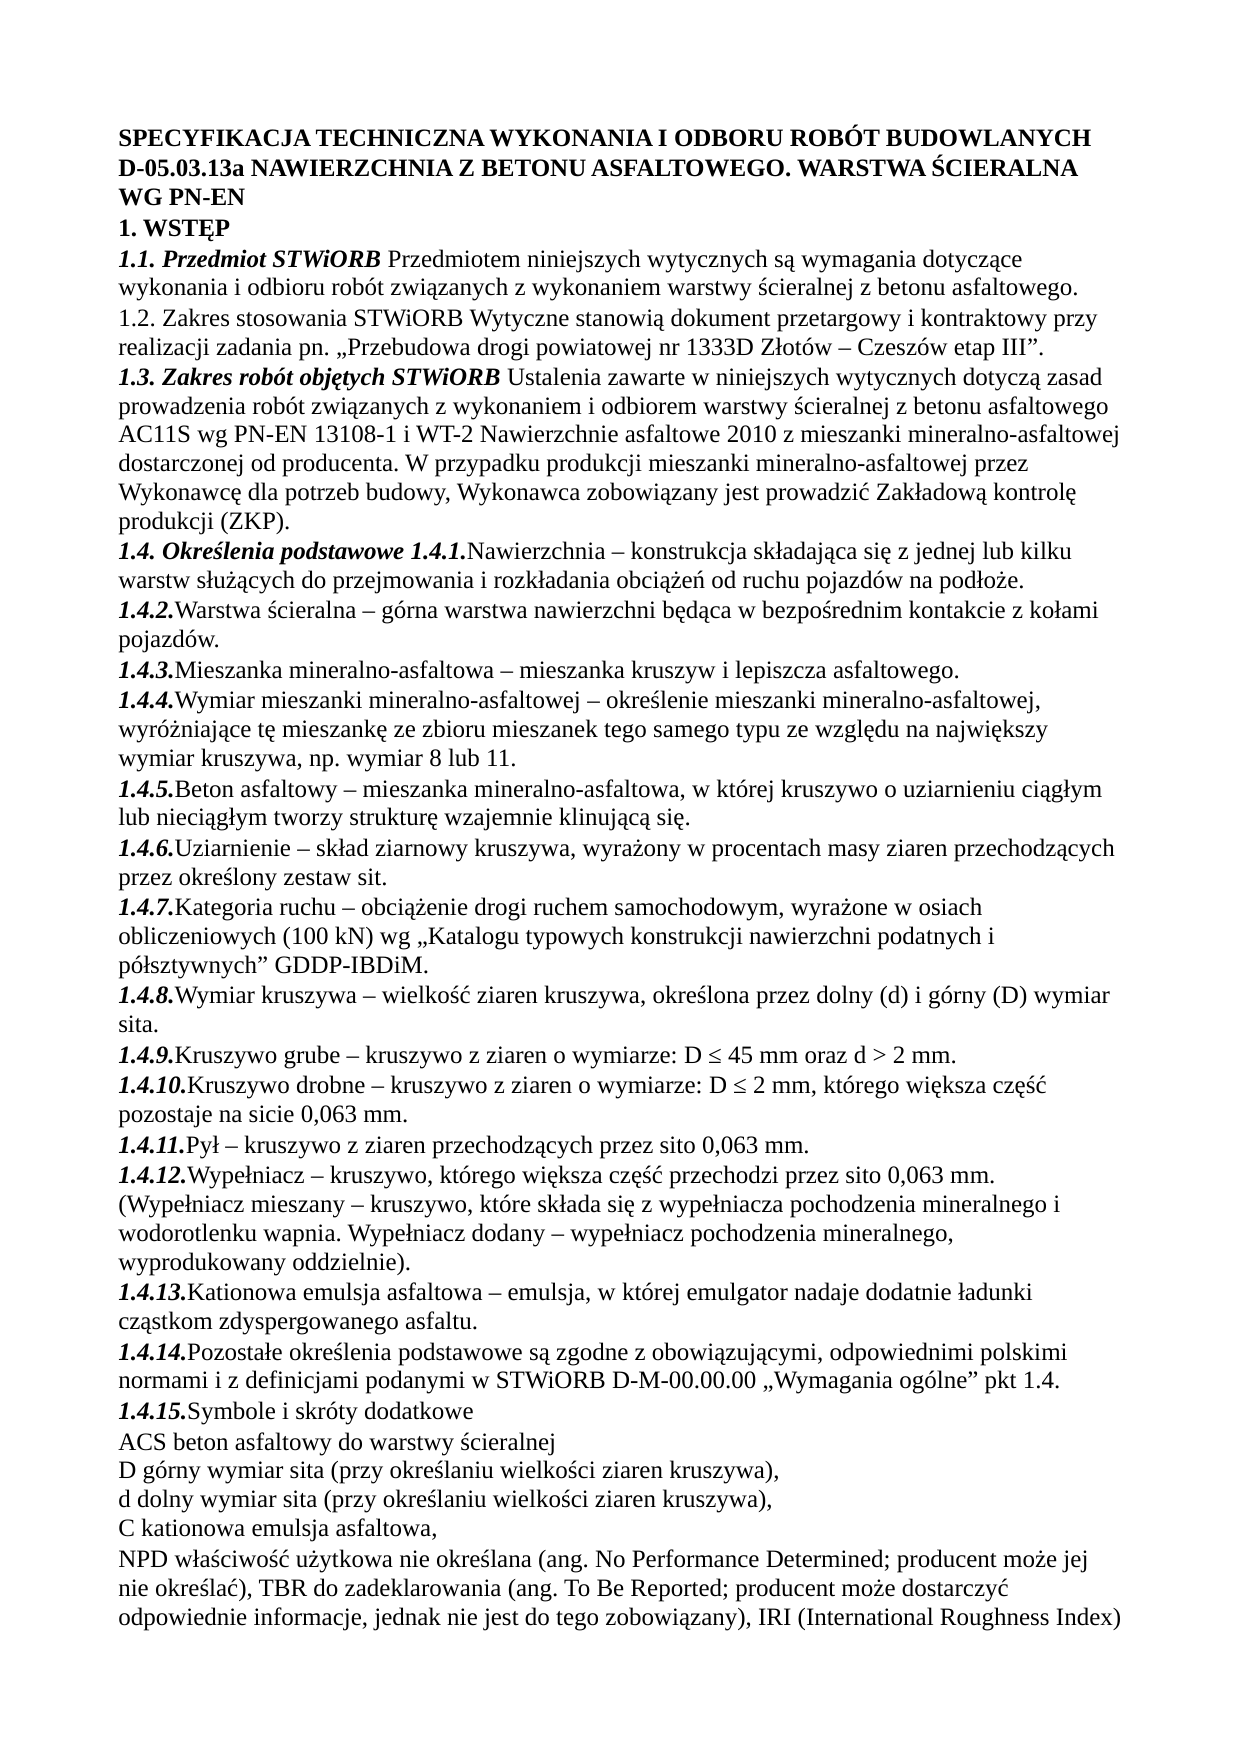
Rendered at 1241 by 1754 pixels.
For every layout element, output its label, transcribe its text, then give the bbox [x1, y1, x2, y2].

text SPECYFIKACJA TECHNICZNA WYKONANIA I ODBORU ROBÓT BUDOWLANYCH [118, 123, 1122, 151]
text d dolny wymiar sita (przy określaniu wielkości ziaren kruszywa), [118, 1484, 1122, 1513]
text 1.4.3.Mieszanka mineralno-asfaltowa – mieszanka kruszyw i lepiszcza asfaltowego. [118, 655, 1122, 684]
text 1.4.6.Uziarnienie – skład ziarnowy kruszywa, wyrażony w procentach masy ziaren przechodzących przez określony zestaw sit. [118, 833, 1122, 891]
text 1.4.2.Warstwa ścieralna – górna warstwa nawierzchni będąca w bezpośrednim kontakcie z kołami pojazdów. [118, 596, 1122, 653]
text C kationowa emulsja asfaltowa, [118, 1513, 1122, 1542]
text 1.4.11.Pył – kruszywo z ziaren przechodzących przez sito 0,063 mm. [118, 1130, 1122, 1159]
text D-05.03.13a NAWIERZCHNIA Z BETONU ASFALTOWEGO. WARSTWA ŚCIERALNA WG PN-EN [118, 153, 1122, 211]
text 1.1. Przedmiot STWiORB Przedmiotem niniejszych wytycznych są wymagania dotyczące wykonania i odbioru robót związanych z wykonaniem warstwy ścieralnej z betonu asfaltowego. [118, 244, 1122, 301]
text 1.4. Określenia podstawowe 1.4.1.Nawierzchnia – konstrukcja składająca się z jednej lub kilku warstw służących do przejmowania i rozkładania obciążeń od ruchu pojazdów na podłoże. [118, 536, 1122, 594]
text D górny wymiar sita (przy określaniu wielkości ziaren kruszywa), [118, 1456, 1122, 1484]
text 1.4.5.Beton asfaltowy – mieszanka mineralno-asfaltowa, w której kruszywo o uziarnieniu ciągłym lub nieciągłym tworzy strukturę wzajemnie klinującą się. [118, 774, 1122, 831]
text 1.4.12.Wypełniacz – kruszywo, którego większa część przechodzi przez sito 0,063 mm. (Wypełniacz mieszany – kruszywo, które składa się z wypełniacza pochodzenia mineralnego i wodorotlenku wapnia. Wypełniacz dodany – wypełniacz pochodzenia mineralnego, wyprodukowany oddzielnie). [118, 1161, 1122, 1276]
text 1.4.13.Kationowa emulsja asfaltowa – emulsja, w której emulgator nadaje dodatnie ładunki cząstkom zdyspergowanego asfaltu. [118, 1277, 1122, 1335]
text 1.4.8.Wymiar kruszywa – wielkość ziaren kruszywa, określona przez dolny (d) i górny (D) wymiar sita. [118, 981, 1122, 1038]
text ACS beton asfaltowy do warstwy ścieralnej [118, 1427, 1122, 1456]
text 1.4.10.Kruszywo drobne – kruszywo z ziaren o wymiarze: D ≤ 2 mm, którego większa część pozostaje na sicie 0,063 mm. [118, 1071, 1122, 1128]
text 1.4.4.Wymiar mieszanki mineralno-asfaltowej – określenie mieszanki mineralno-asfaltowej, wyróżniające tę mieszankę ze zbioru mieszanek tego samego typu ze względu na największy wymiar kruszywa, np. wymiar 8 lub 11. [118, 686, 1122, 772]
text 1.4.15.Symbole i skróty dodatkowe [118, 1396, 1122, 1425]
text 1.2. Zakres stosowania STWiORB Wytyczne stanowią dokument przetargowy i kontraktowy przy realizacji zadania pn. „Przebudowa drogi powiatowej nr 1333D Złotów – Czeszów etap III”. [118, 303, 1122, 360]
text 1.3. Zakres robót objętych STWiORB Ustalenia zawarte w niniejszych wytycznych dotyczą zasad prowadzenia robót związanych z wykonaniem i odbiorem warstwy ścieralnej z betonu asfaltowego AC11S wg PN-EN 13108-1 i WT-2 Nawierzchnie asfaltowe 2010 z mieszanki mineralno-asfaltowej dostarczonej od producenta. W przypadku produkcji mieszanki mineralno-asfaltowej przez Wykonawcę dla potrzeb budowy, Wykonawca zobowiązany jest prowadzić Zakładową kontrolę produkcji (ZKP). [118, 362, 1122, 534]
text 1. WSTĘP [118, 213, 1122, 242]
text 1.4.14.Pozostałe określenia podstawowe są zgodne z obowiązującymi, odpowiednimi polskimi normami i z definicjami podanymi w STWiORB D-M-00.00.00 „Wymagania ogólne” pkt 1.4. [118, 1337, 1122, 1394]
text NPD właściwość użytkowa nie określana (ang. No Performance Determined; producent może jej nie określać), TBR do zadeklarowania (ang. To Be Reported; producent może dostarczyć odpowiednie informacje, jednak nie jest do tego zobowiązany), IRI (International Roughness Index) [118, 1544, 1122, 1631]
text 1.4.7.Kategoria ruchu – obciążenie drogi ruchem samochodowym, wyrażone w osiach obliczeniowych (100 kN) wg „Katalogu typowych konstrukcji nawierzchni podatnych i półsztywnych” GDDP-IBDiM. [118, 892, 1122, 979]
text 1.4.9.Kruszywo grube – kruszywo z ziaren o wymiarze: D ≤ 45 mm oraz d > 2 mm. [118, 1040, 1122, 1069]
